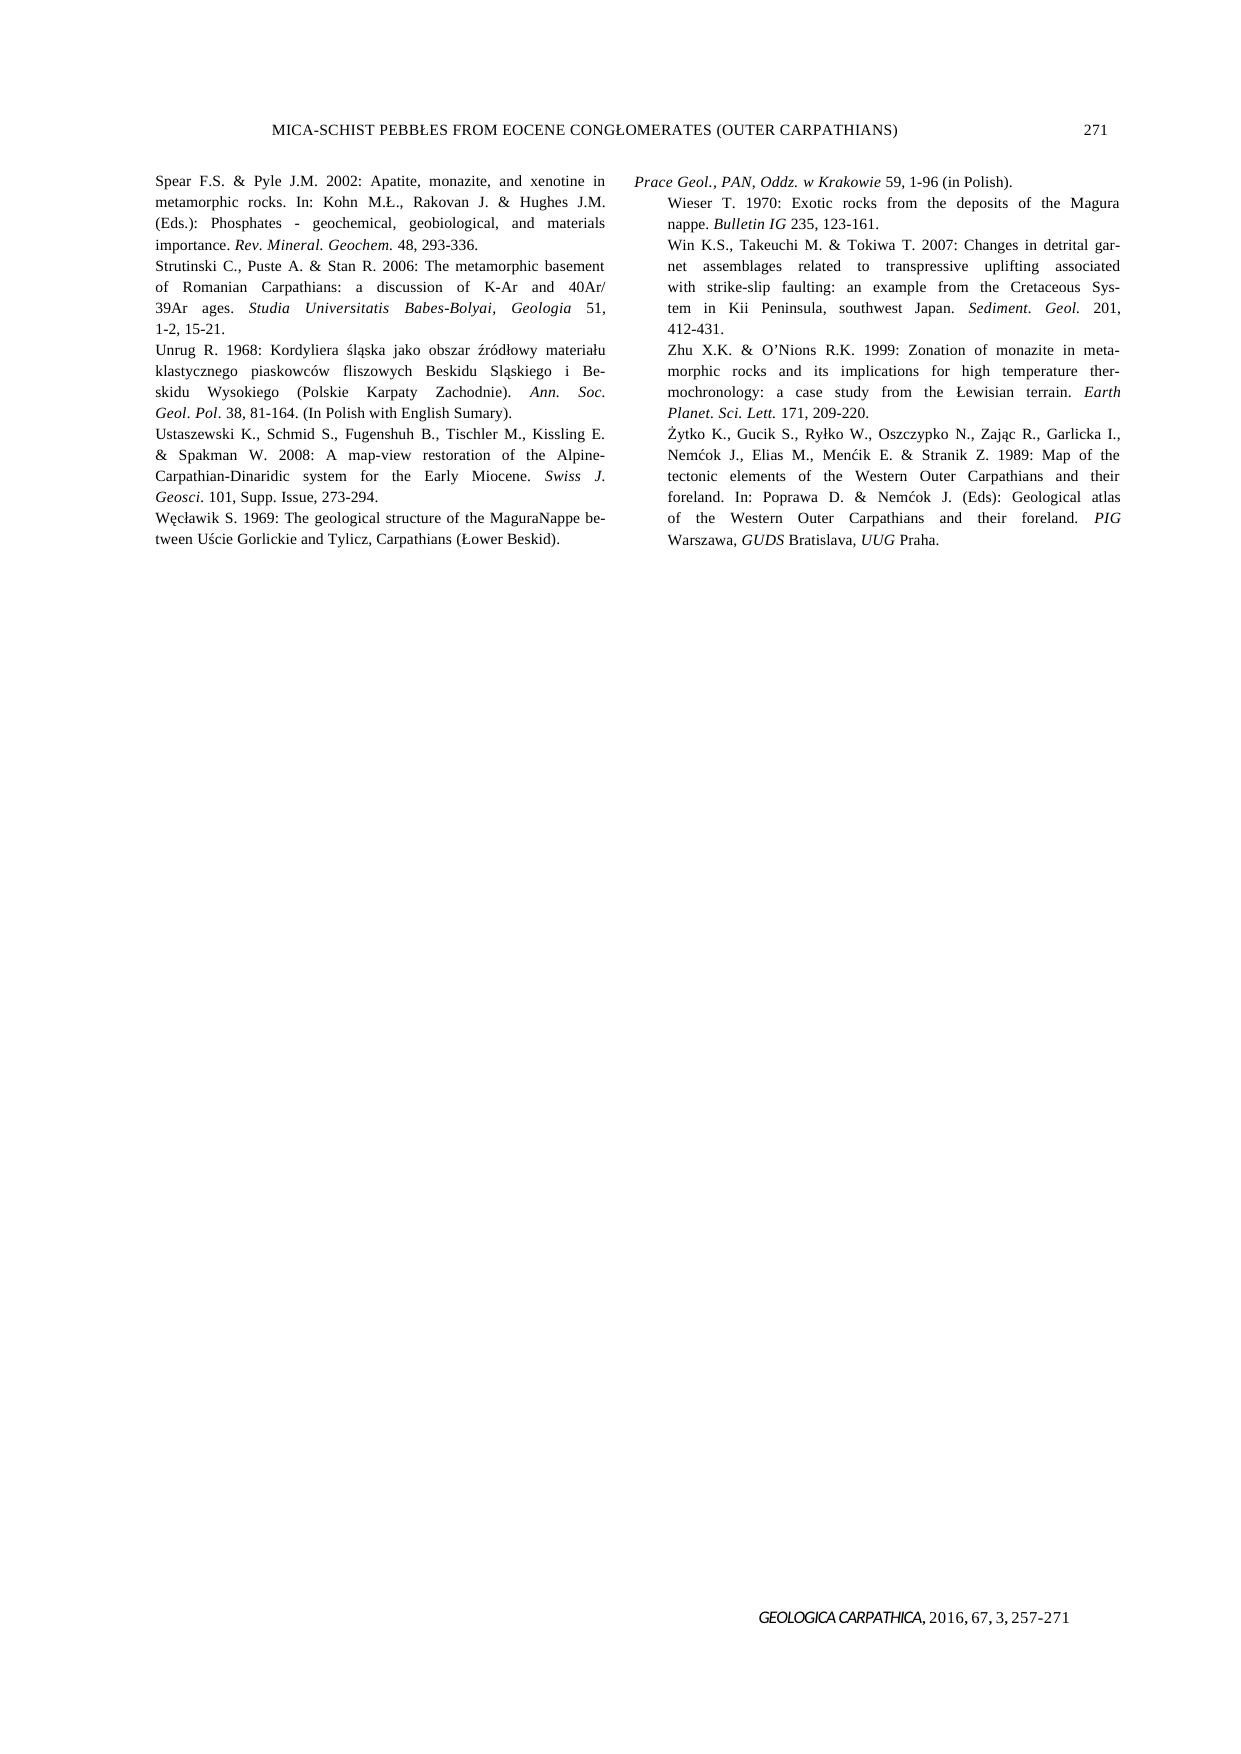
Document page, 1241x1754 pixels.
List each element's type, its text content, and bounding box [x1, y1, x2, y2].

text Unrug R. 1968: Kordyliera śląska jako obszar źródłowy materiału klastycznego piaskowców fliszowych Beskidu Sląskiego i Be- skidu Wysokiego (Polskie Karpaty Zachodnie). Ann. Soc. Geol. Pol. 38, 81-164. (In Polish with English Sumary). [155, 338, 606, 423]
text 271 [1084, 123, 1108, 139]
text Win K.S., Takeuchi M. & Tokiwa T. 2007: Changes in detrital gar- net assemblages related to transpressive uplifting associated with strike-slip faulting: an example from the Cretaceous Sys- tem in Kii Peninsula, southwest Japan. Sediment. Geol. 201, 412-431. [667, 234, 1121, 339]
text Spear F.S. & Pyle J.M. 2002: Apatite, monazite, and xenotine in metamorphic rocks. In: Kohn M.Ł., Rakovan J. & Hughes J.M. (Eds.): Phosphates - geochemical, geobiological, and materials importance. Rev. Mineral. Geochem. 48, 293-336. [155, 170, 606, 254]
text Prace Geol., PAN, Oddz. w Krakowie 59, 1-96 (in Polish). [634, 171, 1123, 192]
text Strutinski C., Puste A. & Stan R. 2006: The metamorphic basement of Romanian Carpathians: a discussion of K-Ar and 40Ar/ 39Ar ages. Studia Universitatis Babes-Bolyai, Geologia 51, 1-2, 15-21. [155, 254, 606, 338]
text Ustaszewski K., Schmid S., Fugenshuh B., Tischler M., Kissling E. & Spakman W. 2008: A map-view restoration of the Alpine- Carpathian-Dinaridic system for the Early Miocene. Swiss J. Geosci. 101, Supp. Issue, 273-294. [155, 423, 606, 507]
text Żytko K., Gucik S., Ryłko W., Oszczypko N., Zając R., Garlicka I., Nemćok J., Elias M., Menćik E. & Stranik Z. 1989: Map of the tectonic elements of the Western Outer Carpathians and their foreland. In: Poprawa D. & Nemćok J. (Eds): Geological atlas of the Western Outer Carpathians and their foreland. PIG Warszawa, GUDS Bratislava, UUG Praha. [667, 423, 1121, 549]
text Zhu X.K. & O’Nions R.K. 1999: Zonation of monazite in meta- morphic rocks and its implications for high temperature ther- mochronology: a case study from the Łewisian terrain. Earth Planet. Sci. Lett. 171, 209-220. [667, 339, 1121, 423]
text GEOLOGICA CARPATHICA, 2016, 67, 3, 257-271 [758, 1609, 1070, 1627]
text MICA-SCHIST PEBBŁES FROM EOCENE CONGŁOMERATES (OUTER CARPATHIANS) [272, 123, 898, 139]
text Wieser T. 1970: Exotic rocks from the deposits of the Magura nappe. Bulletin IG 235, 123-161. [667, 192, 1121, 234]
text Węcławik S. 1969: The geological structure of the MaguraNappe be- tween Uście Gorlickie and Tylicz, Carpathians (Łower Beskid). [155, 507, 606, 549]
